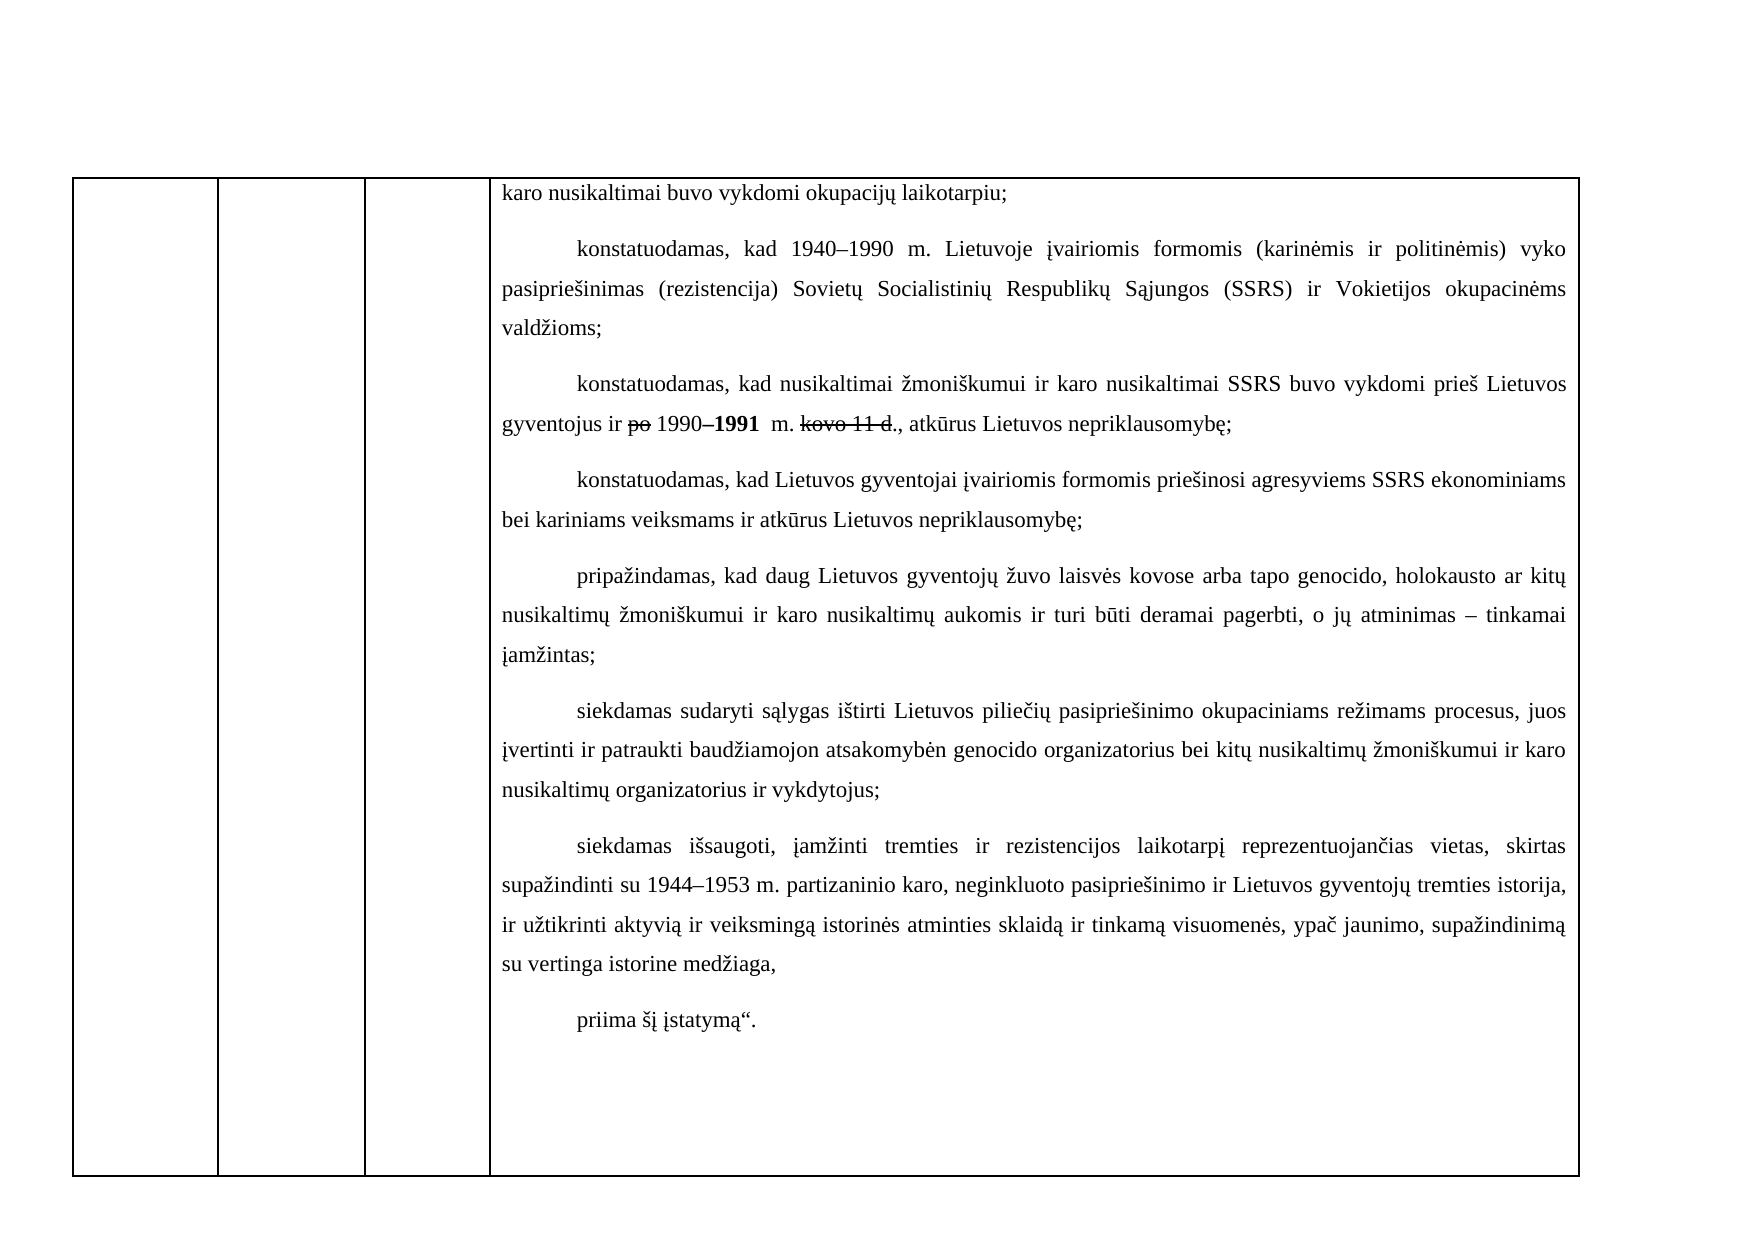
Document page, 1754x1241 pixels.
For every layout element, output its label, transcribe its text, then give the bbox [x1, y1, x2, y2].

table_cell [219, 179, 364, 1175]
table_cell karo nusikaltimai buvo vykdomi okupacijų laikotarpiu; konstatuodamas, kad 1940–1990 m. Lietuvoje įvairiomis formomis (karinėmis ir politinėmis) vyko pasipriešinimas (rezistencija) Sovietų Socialistinių Respublikų Sąjungos (SSRS) ir Vokietijos okupacinėms valdžioms; konstatuodamas, kad nusikaltimai žmoniškumui ir karo nusikaltimai SSRS buvo vykdomi prieš Lietuvos gyventojus ir po 1990­–­1991 m. kovo 11 d., atkūrus Lietuvos nepriklausomybę; konstatuodamas, kad Lietuvos gyventojai įvairiomis formomis priešinosi agresyviems SSRS ekonominiams bei kariniams veiksmams ir atkūrus Lietuvos nepriklausomybę; pripažindamas, kad daug Lietuvos gyventojų žuvo laisvės kovose arba tapo genocido, holokausto ar kitų nusikaltimų žmoniškumui ir karo nusikaltimų aukomis ir turi būti deramai pagerbti, o jų atminimas – tinkamai įamžintas; siekdamas sudaryti sąlygas ištirti Lietuvos piliečių pasipriešinimo okupaciniams režimams procesus, juos įvertinti ir patraukti baudžiamojon atsakomybėn genocido organizatorius bei kitų nusikaltimų žmoniškumui ir karo nusikaltimų organizatorius ir vykdytojus; siekdamas išsaugoti, įamžinti tremties ir rezistencijos laikotarpį reprezentuojančias vietas, skirtas supažindinti su 1944–1953 m. partizaninio karo, neginkluoto pasipriešinimo ir Lietuvos gyventojų tremties istorija, ir užtikrinti aktyvią ir veiksmingą istorinės atminties sklaidą ir tinkamą visuomenės, ypač jaunimo, supažindinimą su vertinga istorine medžiaga, priima šį įstatymą“. [491, 179, 1578, 1175]
table_cell [74, 179, 217, 1175]
table_cell [366, 179, 489, 1175]
